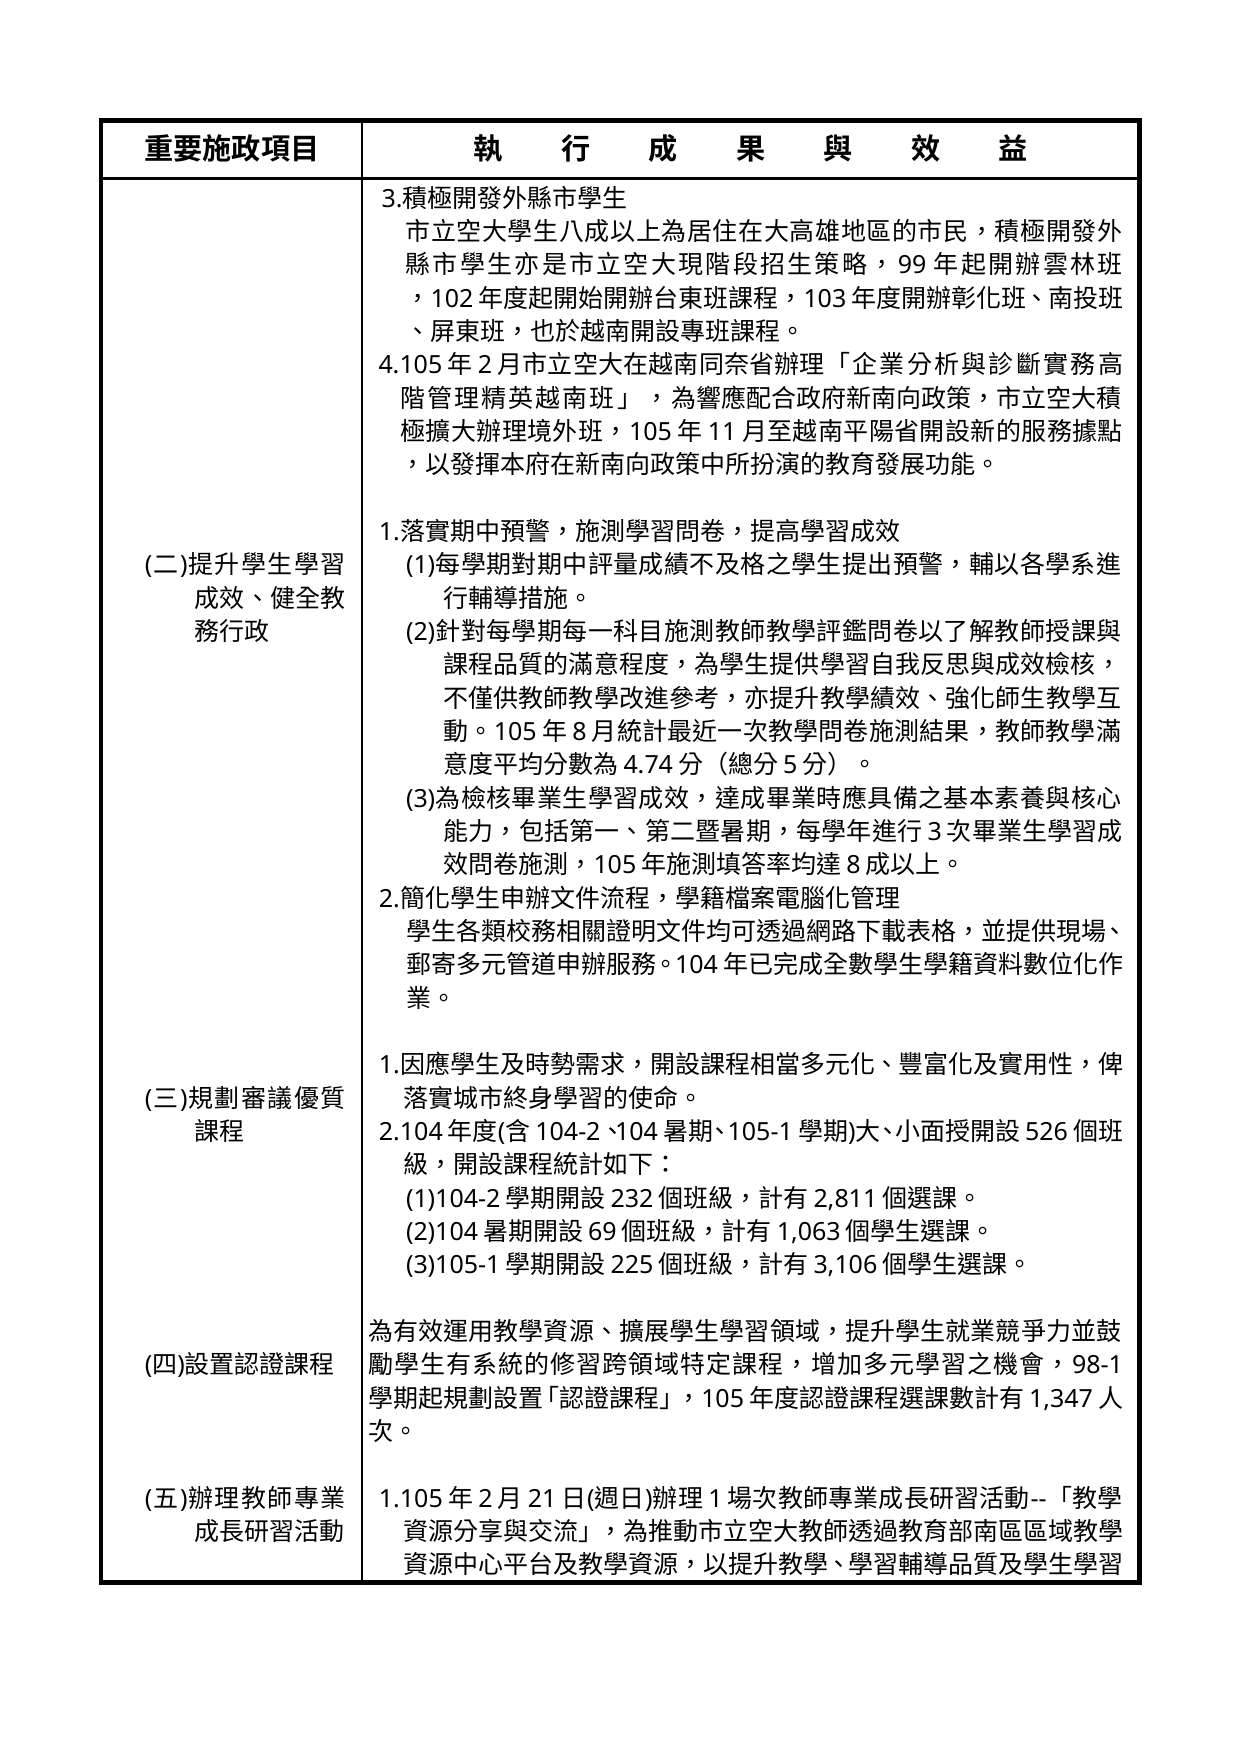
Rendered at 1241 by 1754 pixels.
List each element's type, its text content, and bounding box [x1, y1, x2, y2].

table_header 執 行 成 果 與 效 益 [363, 123, 1137, 177]
table_cell 1.訂定招生人數量化目標，定期檢核校務經營績效 近3年來，市立空大每學期在校學習學生人數由2,500多人成長至近2,800人，105-1學期更突破3,000人，高達3,106人。 105年整年（含104-2學期、104學年暑期、105-1學期）在校學習學生達6,980人。人數亦持續維持穩定成長中。 2.組織招生團隊，積極拓展招生業務 (1)共同參與高雄市政府各局處舉辦之大型活動，辦理招生宣導與設攤（如高雄燈會；馬拉松路跑活動；社會局全國志工運動會活動宣導設攤活動；移民署「高雄新移民節活動設攤宣導；各學系招生宣導活動（如接受電台專訪、傳播媒體營、企業教育訓練課程、社區各類活動）；收行銷學校、宣導招生之效益。 (2)105年7月積極參與高雄市警察局各單位「聯合勤教」以及警察局辦理相關里民活動宣導招生宣導，透過現場宣導與郵寄簡章海報及傳單方式，宣導對象約1,500警政人員及里民。 (3)透過市府四類發行、全市38區里長、各文教機構、各國營事業單位、加工出口區等管道函知本校招生訊息與招生網站連結。 (4)爭取免費之媒體宣傳，如行政院數位多媒體電子看板、經濟發展局商圈LED電視牆招生、社團FB臉書、LINE群組、大學聯招資訊網等單位之免付費招生行銷廣告。 (5)建置完成網路報名與現場報名雙軌服務機制，並運用有限預算，規劃每學期多元媒體招生策略，透過招生文宣品（簡章、海報、傳單）、大眾傳播媒體、夾報、電台節目專訪、車廂廣告、紅布條、新聞稿、網路等多元宣傳管道，配合招生說明會、記者會、活動宣傳等策略行銷本校。 (6)市立空大四成新生係由親友與在校生介紹而來，為獎勵熱心同學、師長及校友以個人為單位推薦親友至本校就讀，市立空大辦理「10克拉鑽石嘴」活動，推薦新生（有選課繳費者）達一定人數以上者，介紹人頒予「鑽石嘴獎」、「金嘴獎」、「銀嘴獎」、「有口皆碑」等獎項，推出以來，市立空大規劃之特色提袋與禮券等推薦獎，頗受學生歡迎。 (7)市立空大與陸軍步兵訓練指揮部於105年10月24假市立空大2樓會議室簽署「策略聯盟」合作備忘錄，鼓勵軍中袍澤進修以及推動軍中同仁終身學習，提升軍中素質。 (8)市立空大與高雄市原住民事務委員之「高雄市原住民族部落大學學程」合作備忘錄，凡修讀高雄市原住民族部落大學課程可扺修市立空大學分，修滿128學分即可取得市立空大文憑，目前部落大學105-1學期已有首位學員取得大學文憑，105-1學期共計有403位學生選修課程。 3.積極開發外縣市學生 市立空大學生八成以上為居住在大高雄地區的市民，積極開發外縣市學生亦是市立空大現階段招生策略，99年起開辦雲林班，102年度起開始開辦台東班課程，103年度開辦彰化班、南投班、屏東班，也於越南開設專班課程。 4.105年2月市立空大在越南同奈省辦理「企業分析與診斷實務高階管理精英越南班」，為響應配合政府新南向政策，市立空大積極擴大辦理境外班，105年11月至越南平陽省開設新的服務據點，以發揮本府在新南向政策中所扮演的教育發展功能。 1.落實期中預警，施測學習問卷，提高學習成效 (1)每學期對期中評量成績不及格之學生提出預警，輔以各學系進行輔導措施。 (2)針對每學期每一科目施測教師教學評鑑問卷以了解教師授課與課程品質的滿意程度，為學生提供學習自我反思與成效檢核，不僅供教師教學改進參考，亦提升教學績效、強化師生教學互動。105年8月統計最近一次教學問卷施測結果，教師教學滿意度平均分數為4.74分（總分5分）。 (3)為檢核畢業生學習成效，達成畢業時應具備之基本素養與核心能力，包括第一、第二暨暑期，每學年進行3次畢業生學習成效問卷施測，105年施測填答率均達8成以上。 2.簡化學生申辦文件流程，學籍檔案電腦化管理 學生各類校務相關證明文件均可透過網路下載表格，並提供現場、郵寄多元管道申辦服務。104年已完成全數學生學籍資料數位化作業。 1.因應學生及時勢需求，開設課程相當多元化、豐富化及實用性，俾落實城市終身學習的使命。 2.104年度(含104-2、104暑期、105-1學期)大、小面授開設526個班級，開設課程統計如下： (1)104-2學期開設232個班級，計有2,811個選課。 (2)104暑期開設69個班級，計有1,063個學生選課。 (3)105-1學期開設225個班級，計有3,106個學生選課。 為有效運用教學資源、擴展學生學習領域，提升學生就業競爭力並鼓勵學生有系統的修習跨領域特定課程，增加多元學習之機會，98-1學期起規劃設置「認證課程」，105年度認證課程選課數計有1,347人次。 1.105年2月21日(週日)辦理1場次教師專業成長研習活動--「教學資源分享與交流」，為推動市立空大教師透過教育部南區區域教學資源中心平台及教學資源，以提升教學、學習輔導品質及學生學習成效，本次研習計有教師(含部落大學教師)及行政人員約100人參加。 2.105年9月4日(週日)辦理1場次教師專業成長研習活動--「成人的學與教:教師的角色觀」，本次特邀請監察委員 蔡培村博士蒞校演講，本次研習計有教師(含部落大學教師)及行政人員約100人參加。 1.相關議題業務 (1)加入亞洲開放大學協會(AAOU)，以提升市立空大國際能見度及加強與其他國家學術機構之學術交流。 (2)市立空大於105年6月26日舉辦第九屆城市學學術研討會，邀城市學相關學者參加研討會並發表論文。 (3)邀請伊利諾理工學院Norman G. Lederman教授、Judith S. Lederman副教授、Selina L. Bartels助理教授與Gary M. Holliday助理教授於105年6月24日至6月26日舉辦工作坊及參訪交流，並針對有關科學教育及成人教育等相關議題學術互動，為本校師生帶來國際視野。 (4)105年10月31日至11月3日參加2016年第15屆亞洲大學校長論壇，透過參加本論壇，加速推動本校與國際接軌，瞭解目前成人教育與終身學習發展趨勢。 (5)市立空大學大眾傳播學系張惠博教授於105年6月26日參加第九屆城市學學術研討會以「成人科學教育的實踐：以“科技與創新”課程為例為題發表論文。 (6)市立空中大學通識教育中心高義展副教授於105年6月26日參加第九屆城市學學術研討會以「成人在職進修學習者自我導向學習、學習效益對於專案管理職能表現影響之研究-以專案管理課程學習經驗學生為例」為題發表論文。 (7)市立空中大學大眾傳播學系陳欣欣副教授於105年6月26日參加第九屆城市學學術研討會以「中高齡學生對「非同步遠距教學」與學習成長之研究：以高雄空大為例」為題發表論文。 (8)市立空中大學大眾傳播學系宗靜萍助理教授於105年6月26日參加第九屆城市學學術研討會以「解構網路學習曲線背後的意涵」為題發表論文。 (9)市立空中大學外國語文學系吳雪虹助理教授於105年6月26日參加第九屆城市學學術研討會以「城市文學的影響力」為題發表論文。 (10)市立空中大學法政學系王重陽兼任教師於105年6月26日參加第九屆城市學學術研討會以「新中國的海洋意識發展與影響之研究」為題發表論文。 (11)市立空大科技管理學系吳欣穎助理教授於105年6月參加樹德科技大學研討會以「消費者對電子證券下單系統的信任、認知與使用意願之研究」、「以科技接受模型探討網路行動證券交易之使用意願研究」、「使用行動證券下單系統之影響因素分析」為題發表論文。 (12)市立空大通識教育中心李碩助理教授於105年7月參加Symposium conducted at the meeting of 31st International Congress of Psychology，以「The Discourse of Lacan in Taiwan」為題發表論文。 (13)市立空大通識教育中心李碩助理教授於105年9月參加2016女學會年度研討會，以「性別建構的意涵、理解與實踐：大學教室內的微型革命」為題發表論文。 (14)市立空大通識教育中心許文英助理教授於105年10月參加Symposium conducted at the meeting of 2016 International Conference on Distance Education，以「.Innovation for Migrant Lifelong Education Policy in Taiwan: An Open Societal Educational Resources Perspective」為題發表論文。 (15)市立空中大學科技管理學系吳欣穎助理教授於105年《農產運銷》第154期以「中國蔬果供應鏈體系之探討」為題發表期刊文章。 1.教師卓越研究與專業表現-研究委託補助計畫 (1)行政院國家科學委員會補助市立空大大眾傳播學系張惠博教授執行「發展奈米科技課程強化科學師資培育之研究-第3期」專題計畫。執行期間自103年6月1日起至105年5月31日止，計畫經費共計64萬元整。 (2)行政院國家科學委員會補助市立空大大眾傳播學系張惠博教授執行「成人科學教育的實踐：以「科技與創新」課程為例」專題計畫。執行期間自103年8月1日起至105年7月31日止，244萬3,000元整。 (3)行政院國家科學委員會補助市立空大大眾傳播學系張惠博教授及宗靜萍助理教授執行「新媒體科普傳播：遇見無所不在的生活科學」專題計畫。執行期間104年8月1日起至105年7月31日止，計畫經費共計111萬元整。 (4)教育部補助市立空大「樂齡大學計畫」。執行期間自105年9月1日起至106年7月31日止，計畫經費共計29萬7,000元整。 (5)高雄市政府勞工局委託辦理「勞工大學課程」。執行期間自105年1月1日起至105年12月31日止，共開設6班，計畫經費共計63萬2,448元整。 (6)高雄市政府原住民事務委員會委託辦理「原住民族部落大學網路課程」。執行期間自105年1月1日起至105年12月31日止，共開設59班，計畫經費共計72萬7,658元整。 2.歷年獲補助研究計畫、期刊論文發表統計表如下： 表1 歷年獲補助研究計畫統計表 表2 歷年期刊、論文發表篇數統計表 105年3月及9月出版《城市學學刊》第七卷第一期及第七卷第二期，共收錄7篇通過雙向匿名審查研究論文。 1.提供親和易用的數位學習平台，並每年進行平台系統升級，使教師教學模式更為多元，學生學習更為便利。 2.為鼓勵教師多運用平台進行教學，提高教師之教學效率，並加強與學生之互動性，訂有「高雄市立空中大學運用教學平台融入教學獎勵實施要點」，針對平台使用成績優良之教師給予獎勵。 1.105年度（包含104學年度第2學期暨105學年度第1學期）廣播教學節目系委託專業人員錄製，其概況如下： (1)104學年度第2學期新錄製10科目，共450講次。 (2)105學年度第1學期新錄製11科目，共504講次。 2.廣播教學委託播放 高雄廣播電台：FM94.3兆赫、AM1089千赫，每週共播出43節。 3.為確保媒體教學節目製作之品質，訂有「高雄市立空中大學媒體教學節目帶審查要點」，聘請專家學者定期審查本校教學節目帶，據以作為改進依據。 1.學校提供錄製設備和購置錄製軟體，教師自行錄製網路課程，105年度（包含104學年度第2學期、104學年度暑期暨105學年度第1學期）錄製情形如下： (1)104學年度第2學期新錄製68科目，共3,060講次。 (2)104學年度暑期新錄製16科目，共576講次。 (3)105學年度第1學期新錄製72科目，共3,330講次。 2.為確保教師自製教學節目之製作品質，特訂有「高雄市立空中大學網路課程錄製注意事項」，並隨時稽核自製教學節目，以確保品質之一致性。 1.傳承社團服務精神 輔導學生成立各類社團，現校內計有25個社團、6個系學會之學生自治團體，除提供同學情誼交流、服務奉獻的平台，於104-2學期(105年2月21日)及105-1學期(9月4日)新生開學典禮辦理「社團博覽會」，提供社團招募新血契機，確保社務永續發展，亦展現成人學生社團經營的活力與資源，有效降低遠距教學所產生的疏離感及中斷學習比例。為增進學生自治團體與學校良好互動，提升幹部團隊經營與領導能力，協助新手幹部對社團事務駕輕就熟，讓新、舊任幹部得以傳承經驗，於105年10月12日辦理「學生團體幹部成長研習營」活動，計有學生團體幹部計80位參加，活動中並邀請曾祈全老師主講「不設限的人生!…談快樂的原動力」。於教學大樓設有社團辦公室，提供社團活動討論、會議舉行等場地運用。 2.辦理第17任學生代表選舉 於105年6月18、19日完成第17任學生代表選舉暨105學年度六學系系學會會長選舉，透過公平公開選舉，拔擢熱心公益學生擔任自治幹部，服務師生，涵泳領導統御，並參與校務規劃、活動辦理及班級經營，共謀學校與學生福祉。。 3.補助社團經營，培植人才與實踐力 市立空大輔導學生組織成立各類社團，並提供經費補助，協助社團活動辦理及社務運作，以凝聚社員向心力和認同，促進社團人才培力，確保社務永續發展。105年計有社團與學系辦理13場次活動接受經費補助，補助金額共計5萬4千多元。 辦理多元校園活動，豐富學生校園生活與體驗 1.落實性別平權，強化學生性別意識 於105年3月5日至11日婦女節前後一週，於教學樓進行性平教育宣導，藉由師生填寫「提升性別平等EQ」有獎徵答問卷，協助師生瞭解多元性別概念，學習尊重不同性別的差異，減低性別角色刻板化，並對性騷擾、性侵害培養正確應變知識。 2.辦理生命教育講座，落實全人生命關懷理念 於105年「生命教育座談會」於3月6日上午在教學樓微型國際會議廳舉行，邀請畢業校友表演藝術工作者暨樹德人類性學研究所碩士班研究生莊岳靈、三凡生技研發營運長暨義守大學外聘企業講師李衡昌，分享堅持想法，持續努力，達成目標的生命故事。 3.辦理「幸福學習~讚豐收」104學年度畢業典禮 於7月24日舉辦104學年度畢業典禮活動，由高雄市政府楊秘書長明州代表市長蒞校祝賀，本次活動特別結合豐收及原住民色彩兩大元素，以「慶讚豐收」為主題，為畢業生們營造一場慶賀學習之路成果豐碩的畢業典禮。為期勉畢業生，特別邀請《賽德克•巴萊》男主角，同時為台灣基督長老教會福山教會傳道人的林慶台牧師，為畢業生進行畢業賀詞，林牧師以自身人生道路上遇到的種種經歷向畢業生們分享人生經驗，勉勵每位畢業生都能成為自己生命戰場上的獵人，豐收勝利戰果。 4.辦理攜手20 Together「校友千人回娘家、空大辦桌慶團圓」活動 為慶祝創校20週年，市立空大與校友總會於105年12月17日晚間在校園廣場，席開132桌舉辦攜手20 Together「校友千人回娘家、空大辦桌慶團圓」活動，千人校友盛況空前，市長陳菊並到場致意，多位民意代表、各界貴賓都到場祝賀；市立空大年紀最長的百歲人瑞校友趙慕鶴、廣播金鐘獎得主校友黃美娟，以及第一屆、第二屆傑出校友都揪團回娘家，展現空大團結力，延續傳承空大情。 5.連結南區銀髮人才資源中心，建構長青族人力資源運用平台 勞動部高屏澎東分署於105年3月10日蒞臨市立空大介紹南區銀髮人才資源中心，本活動係配合勞動部南區銀髮人才資源中心於105年正式營運，為服務55歲以上民眾、退休及屆退前一年民眾、事業單位等一個活絡銀髮人才運用的平台。 6.辦理心理師駐校諮商服務 為紓緩成人學生角色衝突、時間管理、學習障礙等壓力，市立空大聘請專業諮商心理師，於大面授日依學生所需預約時段，個別提供專業心理諮詢服務。統計105年度服務師生共計11人次。 7.實施「幼兒伴讀」活動計畫 提供單親家庭、新住民、低收入戶等弱勢成人學生，於每月一次大面授需要帶著子女返校上課時，安排其子女在校免費參加由「志工團」規劃的各項才藝活動，達成親子共學效益。 8.課業諮詢導師時間，俾利成人學生請益與課業討論 提供一對一的課業諮詢導師時間，學生亦可利用授課教師電子郵件、校內分機，俾以方便學生請教老師課業問題，協助成人學生面授時間以外之課業諮詢。市立空大遠距教學所運用iLMS整合式數位學習平台亦提供師生間、同儕間課業討與資訊互動之學習空間。 重視中高年齡及弱勢族群就學權益，提供特殊生學雜費減免優惠，實 現受教機會均等理念 市立空中大學就學費用減免對象除原65歲以上國民、原住民、低收入戶、中低收入戶、身心障礙者暨子女入學者、特殊境遇家庭之子女等多類學生。統計105年度就學費用減免優惠金額達1061萬元；共補助1292人次；占105年學雜費收入的二成（21.1％）。 2.獎學金、助學金及工讀生業務辦理情形成果如下： (1)為獎勵市立空大傑出成就或特殊學習學生，協助學生在學習路上增進榮譽感，輔導處訂定「傑出成就獎學金」、「特殊貢獻及特殊事蹟獎學金」、「身心障礙學生本人之身心障礙獎學金」、「身心障礙子女入學者之身心障礙子女獎學金」、「原住民獎學金」、「客語能力認證數位化初級考試合格獎學金」等各類學生獎學金申請，經學生輔導委員會審議，105年度計有29人獲得各類獎學金。 (2)為鼓勵學生利用課餘時間學習行政工作技巧及學術研究相關知能，以增進學生就業力及服務學習精神，本校提供服務學習工讀及研究學習工讀之機會，並得以近身機會習得師長做學問之方法與經驗，105年各學期約計有40位學生獲得工讀助學機會。自105年度起執行學生兼任助理學習與勞動權益保障加保作業，簽訂勞動契約。 3.105年度接受教育部委託開辦104-2學期、105-1學期樂齡大學，提供中高齡者多元學習管道，學員人數每期約計50位。 1.105年度市立空大圖書志工陳秀印獲頒教育部105年教育業務志願服務獎勵績優志工銀質獎；圖書志工李潔凌、劉紋卉獲頒教育部105年教育業務志願服務獎勵績優志工銅質獎。 2.105年度市立空大圖書志工李潔凌、吳善如、鄭玉珍、吳章琦4人通過「志願服務榮譽卡」申請。 3.鼓勵市立空大志工參與基礎暨專業訓練，取得志願服務手冊;105年協助本校志工33人加保志工意外團體保險，提供志工值勤保障。 4.為響應623公共服務日及增進公教員工體驗與瞭解志願服務內涵，充分與社區結合，投入社會關懷服務，並透過志工服務的過程，藉以推展全市愛護與親近鄉土、珍愛家園的環保概念及建立社會責任感，特別辦理「623公共服務日-清淨家園一起來」活動，參加人數約30人。 1.成立六學系「系友會」，形同母校後盾 為強化校友效能，展現校友實力與能量，自105年度起，由市立空大與「校友總會」合作，有系統、有組織地協助六學系陸續成立「系友會」。 2.辦理校友回娘家，連結校友情誼 於市立空大建校20週年機會，擴大辦理校友大會師活動-攜手20 Together「校友千人回娘家、空大辦桌慶團圓」活動，邀請校友返校見證母校的成長與茁壯，一同找回空大人的回憶。 3.發行「校友證」，召喚校友歸隊 105年12月正式發行「校友證」，提供多元特約商家消費優惠服務，邀請校友續享母校資源，也重新聯結校友與母校情誼；透過領取校友證機會，更新與建置校友人才資料庫，以便了解我空大校友所蘊藏的人才資源能量，進而有效運用。 1.市立空大於105年7月21日通過「ISO 27001：2013」資訊安全管理標準之續評驗證作業，以確保ISO27001證書之有效性。 2.開設資安講習課程，加強教職員資訊安全教育訓練。 1.市立空大於105年10月更新校務系統伺服器主機、資料庫伺服器主機，以提升伺服器主機效能。 2.市立空大於105年11月更新教學大樓之無線網路基地台13台，以提升無線網路之傳輸速度與接收訊號強度，解決角落無線網路信號較弱問題。 3.市立空大於105年12月更新圖書館之無線網路基地台9台，以改善無線網路收訊不佳問題。 1.104學年度第2學期及105學年度第1學期辦理「轉任教育行政職系20學分班」、「轉任一般行政職系20學分班，共計20門課程，培訓學員1,046人次，協助公務人員培養第二專長。 2.104學年度第2學期、104學年度第3學期及105學年度第1學期於屏東監獄、高雄女子監獄等開設9班次學員176人次。 3.104-2、104-3、105-1學期開設南投、彰化、雲林、屏東及台東等地區開設共125門課程，共計1,916人次選課。 4.104-21、105-23期接受本府勞工局勞工大學委辦開設6門課程，培訓學員192人次。 5.104-2、104學年度暑期及105-1學期辦理「企業分析診斷實務高階管理精英」越南班，共計22門課程，共計293人次選課。 1.建置信用卡、匯款等多元捐款機制以擴展捐贈來源、鼓勵小額捐贈。 2.105年度捐贈收入計新台幣815,895元，結轉下年度229,000元，本年實收586,895元。 1.105年完成第19卷3期、第20卷1期，合計共6期校訊發行。 2.每學期印製「新生學習指南」，內含教務處有關規章及新生學習指引，並以問答方式解答各種學習疑難，藉以協助新生儘早瞭解與融入空中大學的學習方式。 教學樓空調系統改善工程已於105年10月3日驗收完畢，加裝17台具節能標章及環保標章分離式變頻冷氣，用以改善校園老舊耗電之空調系統，達節能減碳之效益。 行政樓外牆及教學樓廁所改善工程已於8月12日竣工，並於9月20日辦理驗收完畢，改善市立空大行政樓外牆及教學樓一樓廁所，保護行政樓原有結構，並美化校容，傳達意象與提昇建築物附加價值的效益，提供本校師生安全潔淨之校園環境。 1.辦理專任教師升等3人；新聘專任教師1人，聘任兼任教師288人次。 2.辦理職員記功7人次、嘉獎142人次、記過0人次、申誡0人次。 3.全校主管及職員參加性別主流化訓練比例達100%，且職員參加各類訓練實體與數位學習時數，均達到行政院人事行政總處規定40小時以上。 1.加強宣導說明提升行政效能及服務品質等法規或行政規則，並強化業務電子化功能，將人事相關法規（計126項）、及書表（計70項）及作業流程（計13項）電子化，並掛於網頁供教職員工使用。 2.於學校各項會議中宣導，包括校務會議、行政會議、校教師評審委員會、考績會、人事甄審會議等公開場合加以宣導中央或市府各項新訂或修正之人事法規，轉知同仁瞭解其制（訂）定或修正之背景意義，必要時並輔以郵件轉發，以維護同仁之權益。 3.市立空大相關性別平等委員會、校教評會、人事甄審會及考績委員會，均依照規定任一性別不得少於三分之ㄧ規定辦理。 1.市立空大之自我評鑑制度，其校務自我評鑑、學系自我評鑑（教學單位評鑑）及教學評鑑部分： （一）校務評鑑部分：市立空大100年接受財團法人高等教育評鑑中心基金會之校務評鑑，依據評鑑結果，於102年11月14日完成校務追蹤評鑑，評鑑結果於103年6月公布，全數獲得通過。106年5月即將再次接受高教評鑑中心實地訪評，除成立校務評鑑工作小組、召開自我評鑑指導委員會、校內行政會議討論、舉辦校務自我評鑑工作坊，並於今年聘請五位校外專家蒞校進行校務自我評鑑實地訪評，進行各評鑑項目總檢視，並獲得外聘委員肯定，各項目均獲通過，現仍持續積極準備106年校務評鑑工作事宜。 （二）教學評鑑：於每學期期末施測，其評鑑結果將做為教師教學改進之依據。 （三）通識教育及學系評鑑：於通過校務評鑑之後，另將於105年5月首次接受高等教育評鑑中心通識教育暨學系評鑑。面對105年度之通識教育暨學系評鑑，規劃辦理各項自我評鑑與改善措施，新修訂自我評鑑實施辦法、新設校級自我評鑑指導委員會、各受評單位成立自我評鑑工作小組，並透過每月行政會議、評鑑專題演講、自我評鑑指導委員會、自我評鑑工作坊、各受評單位系務或中心會議、各受評單位自我評鑑工作小組會議、邀請內外部委員進行兩階段自我評鑑實地訪評等措施，持續精進通識教育與學系評鑑項目內涵，並永續的自我改善，以確保教學品質與學生學習成效不斷改進與提升。各受評單位之評鑑結果共計2系通過，另有5受評單位有條件通過。 [363, 180, 1137, 1580]
table_cell 教學研究及訓輔 一、推動教務行政 (一)積極招生、拓展生源，持續推動終身學習與繼續教育理念，致力成為實用取向的幸福大學 (二)提升學生學習成效、健全教務行政 (三)規劃審議優質課程 (四)設置認證課程 (五)辦理教師專業成長研習活動 二、提升奬勵研究 (一)城市相關議題業務 (二)奬勵教師學術研究 三、製作遠距教學媒體 (一)提升城市開放大學數位學習平台功能 (二)製作廣播教學節目 (三)教師自製網路課程 四、落實學生輔導 (一)輔導、補助及培植市立空大學生社團及各項自治組織 (二)學生輔導、諮商服務暨活動 (三)提供各項奬學金奬勵、輔助優異及特殊教育學生及提供工讀計畫保障弱勢族群受教權益 (四)推動志願服務工作 (五) 建立校友網絡，凝聚向心力，積極回饋母校 五、加強資訊安全管理 六、提升資訊服務品質 推廣教育計畫 籌辦各種職業訓練專班 其他教學及活動計畫 一、校務發展基金捐贈計畫 二、刊物編撰落實學校與學生間訊息傳遞 一般建築及設備計畫 一、教學樓環境節電工程 二、行政樓外牆及教學樓廁所校舍整修工程 伍、行政管理 一、提升人力資源管理 二、改善行政效能及服務品質 三、建立持續改善與品質保證機制 [103, 180, 361, 1580]
table_header 重要施政項目 [103, 123, 361, 177]
